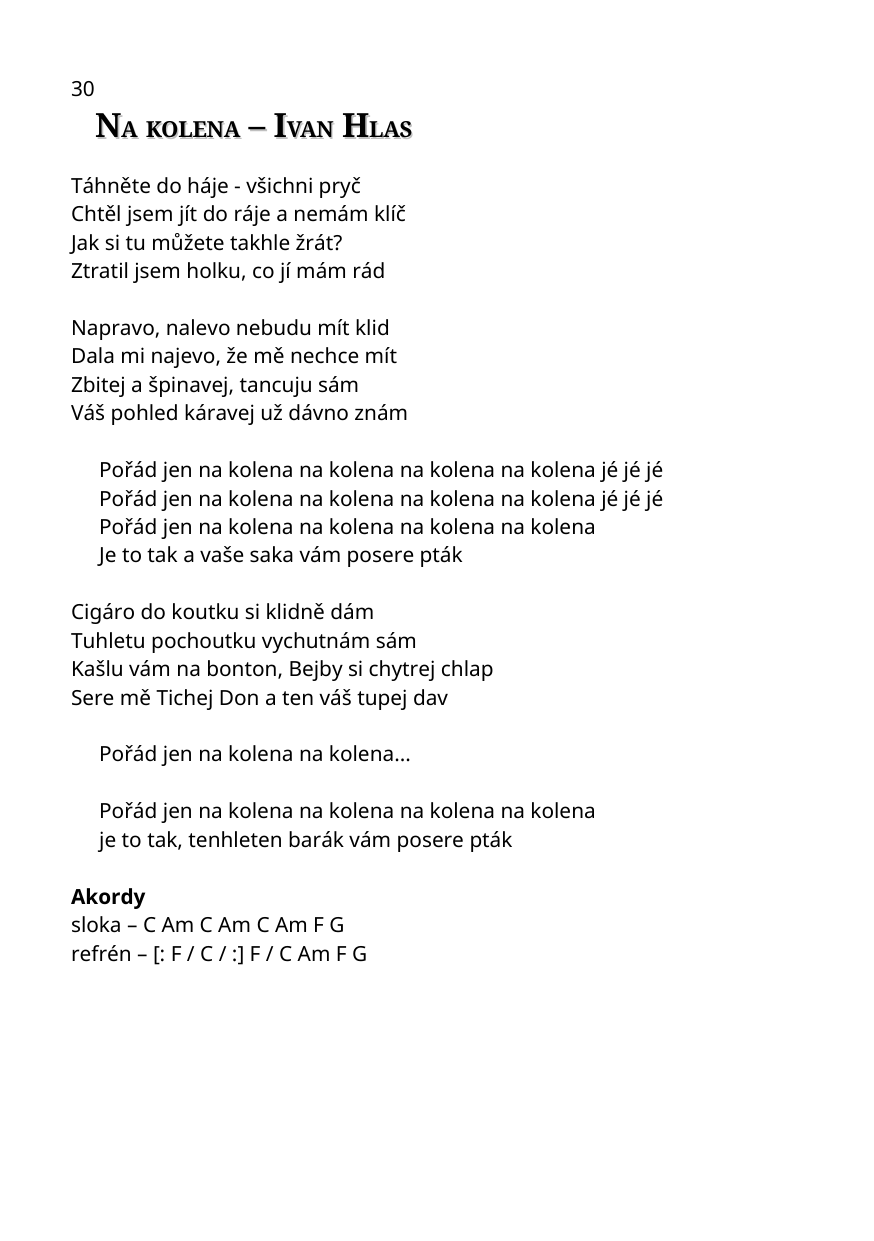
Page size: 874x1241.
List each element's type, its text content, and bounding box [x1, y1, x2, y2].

text sloka – C Am C Am C Am F G [71, 910, 697, 939]
text Pořád jen na kolena na kolena na kolena na kolena [99, 512, 697, 541]
text Cigáro do koutku si klidně dám [71, 597, 697, 626]
text Na kolena – Ivan Hlas [71, 102, 697, 148]
text Akordy [71, 882, 697, 910]
text Je to tak a vaše saka vám posere pták [99, 541, 697, 569]
text Chtěl jsem jít do ráje a nemám klíč [71, 199, 697, 228]
text Pořád jen na kolena na kolena... [99, 739, 697, 768]
text Jak si tu můžete takhle žrát? [71, 228, 697, 256]
text Ztratil jsem holku, co jí mám rád [71, 256, 697, 284]
text Pořád jen na kolena na kolena na kolena na kolena jé jé jé [99, 455, 697, 484]
text Táhněte do háje - všichni pryč [71, 171, 697, 199]
text Kašlu vám na bonton, Bejby si chytrej chlap [71, 654, 697, 683]
text Zbitej a špinavej, tancuju sám [71, 370, 697, 398]
text Váš pohled káravej už dávno znám [71, 398, 697, 427]
text Napravo, nalevo nebudu mít klid [71, 313, 697, 341]
text Dala mi najevo, že mě nechce mít [71, 341, 697, 370]
text Sere mě Tichej Don a ten váš tupej dav [71, 683, 697, 711]
text Pořád jen na kolena na kolena na kolena na kolena jé jé jé [99, 484, 697, 512]
text refrén – [: F / C / :] F / C Am F G [71, 939, 697, 967]
text Pořád jen na kolena na kolena na kolena na kolena [99, 796, 697, 825]
text je to tak, tenhleten barák vám posere pták [99, 825, 697, 853]
text Tuhletu pochoutku vychutnám sám [71, 626, 697, 654]
